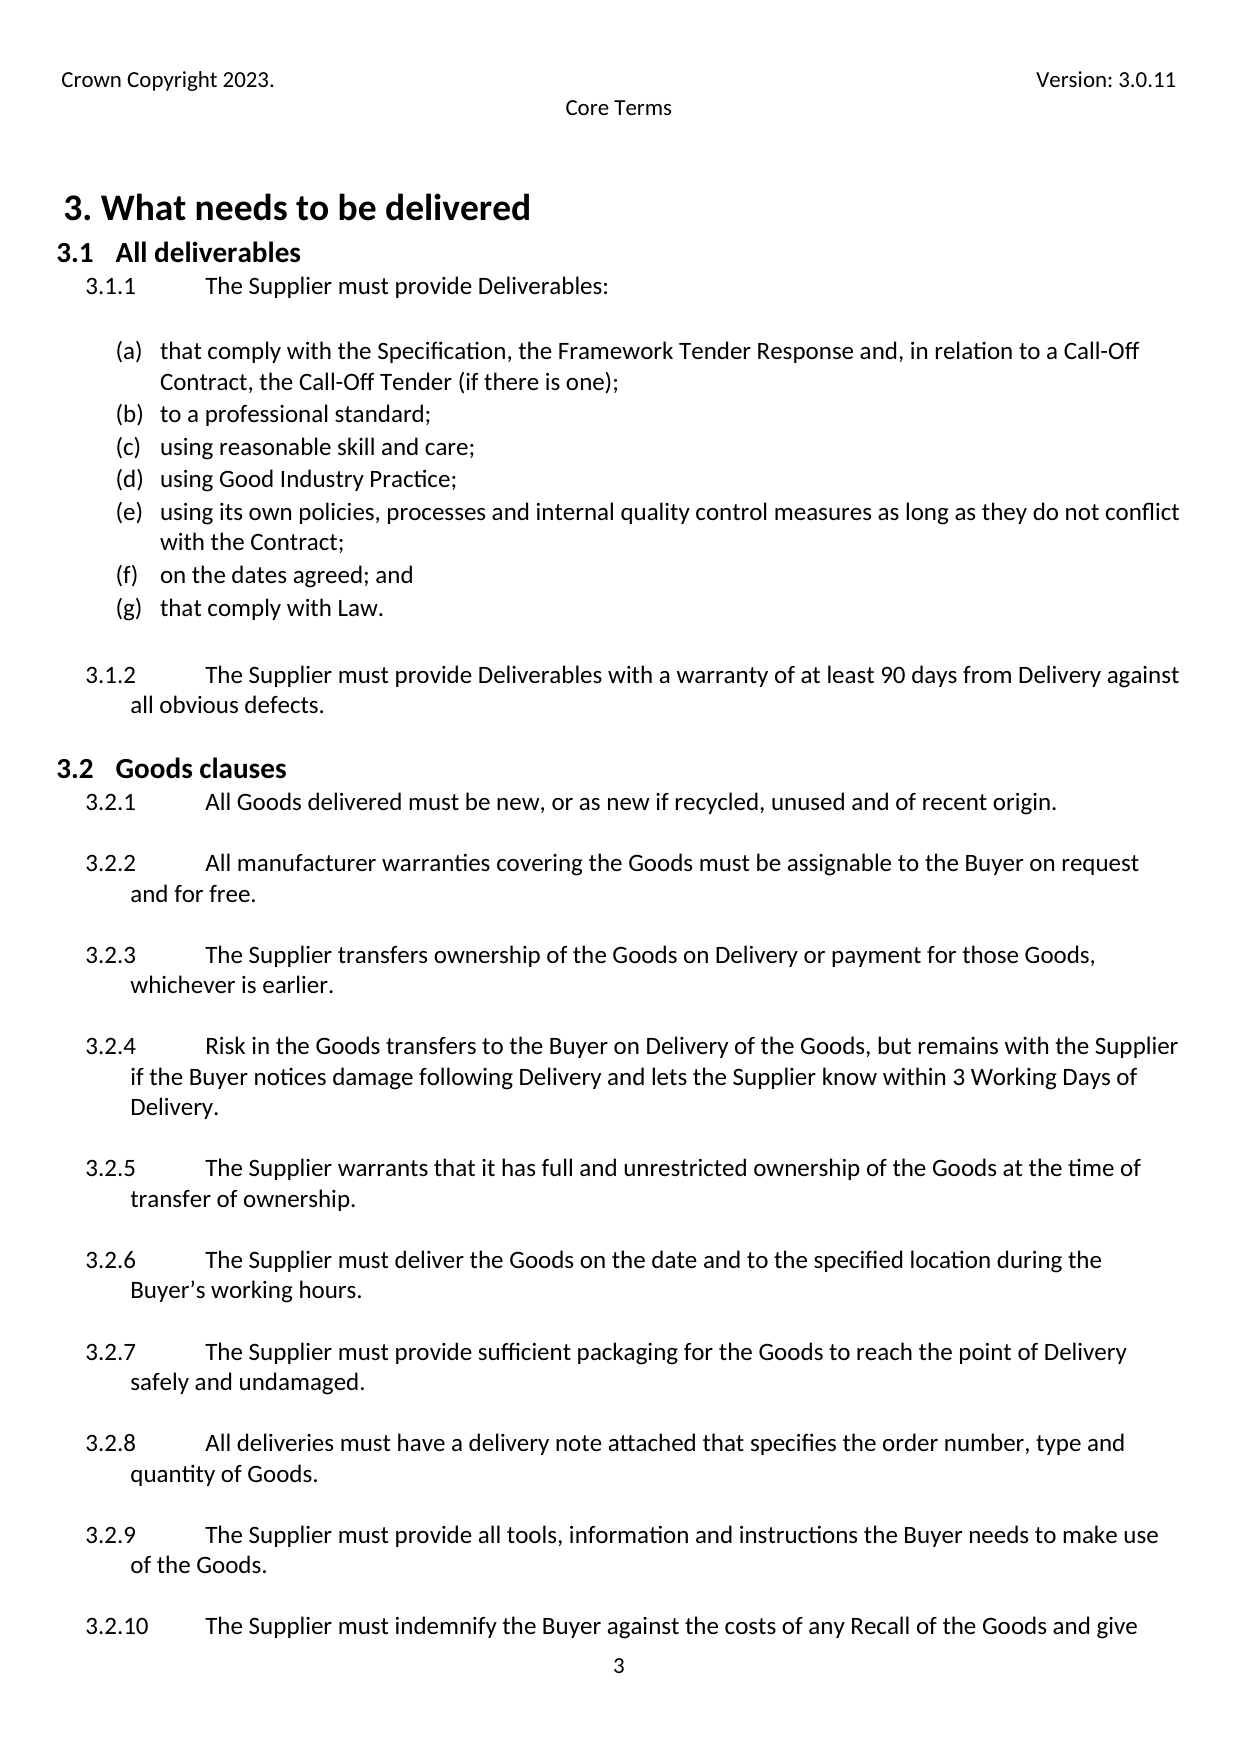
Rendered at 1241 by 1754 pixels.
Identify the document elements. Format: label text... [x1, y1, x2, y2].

list All manufacturer warranties covering the Goods must be assignable to the Buyer on request and for free. [85, 847, 1181, 939]
list Goods clauses [56, 751, 1181, 786]
list Risk in the Goods transfers to the Buyer on Delivery of the Goods, but remains with the Supplier if the Buyer notices damage following Delivery and lets the Supplier know within 3 Working Days of Delivery. [85, 1030, 1181, 1122]
list The Supplier must provide Deliverables with a warranty of at least 90 days from Delivery against all obvious defects. [85, 659, 1181, 751]
list using its own policies, processes and internal quality control measures as long as they do not conflict with the Contract; [115, 496, 1181, 557]
list that comply with Law. [115, 592, 1181, 622]
list The Supplier transfers ownership of the Goods on Delivery or payment for those Goods, whichever is earlier. [85, 939, 1181, 1030]
list The Supplier must deliver the Goods on the date and to the specified location during the Buyer’s working hours. [85, 1244, 1181, 1336]
list on the dates agreed; and [115, 559, 1181, 590]
list to a professional standard; [115, 398, 1181, 429]
subtitle What needs to be delivered [63, 184, 1181, 230]
list All Goods delivered must be new, or as new if recycled, unused and of recent origin. [85, 786, 1181, 847]
list using Good Industry Practice; [115, 463, 1181, 494]
list The Supplier must provide sufficient packaging for the Goods to reach the point of Delivery safely and undamaged. [85, 1336, 1181, 1427]
list All deliverables [56, 234, 1181, 270]
list All deliveries must have a delivery note attached that specifies the order number, type and quantity of Goods. [85, 1427, 1181, 1519]
list using reasonable skill and care; [115, 431, 1181, 461]
list The Supplier must indemnify the Buyer against the costs of any Recall of the Goods and give [85, 1610, 1181, 1641]
list The Supplier must provide Deliverables: [85, 270, 1181, 331]
list The Supplier warrants that it has full and unrestricted ownership of the Goods at the time of transfer of ownership. [85, 1152, 1181, 1244]
list that comply with the Specification, the Framework Tender Response and, in relation to a Call-Off Contract, the Call-Off Tender (if there is one); [115, 335, 1181, 396]
list The Supplier must provide all tools, information and instructions the Buyer needs to make use of the Goods. [85, 1519, 1181, 1610]
